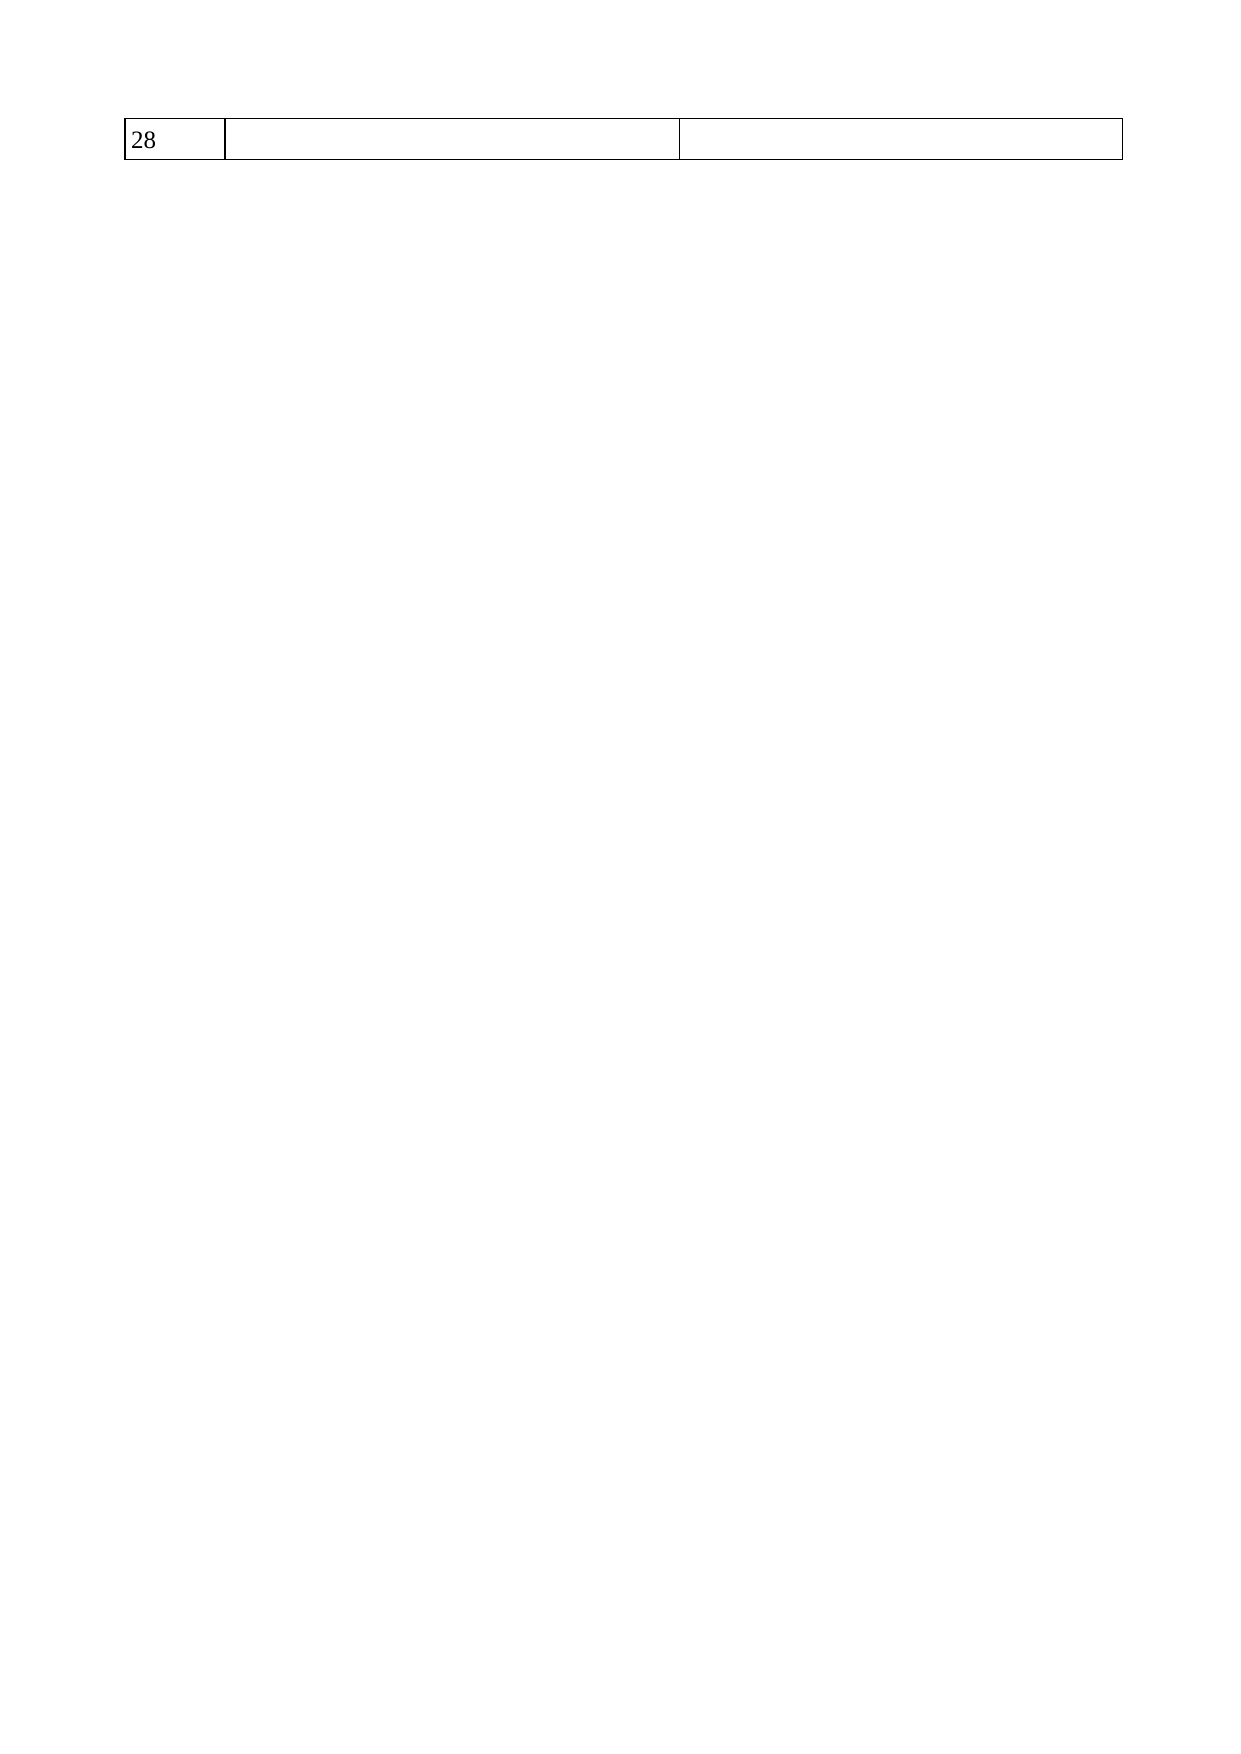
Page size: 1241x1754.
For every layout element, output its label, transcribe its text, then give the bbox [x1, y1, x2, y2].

table_cell [226, 119, 679, 159]
table_cell 28 [126, 119, 224, 159]
table_cell [680, 119, 1122, 159]
